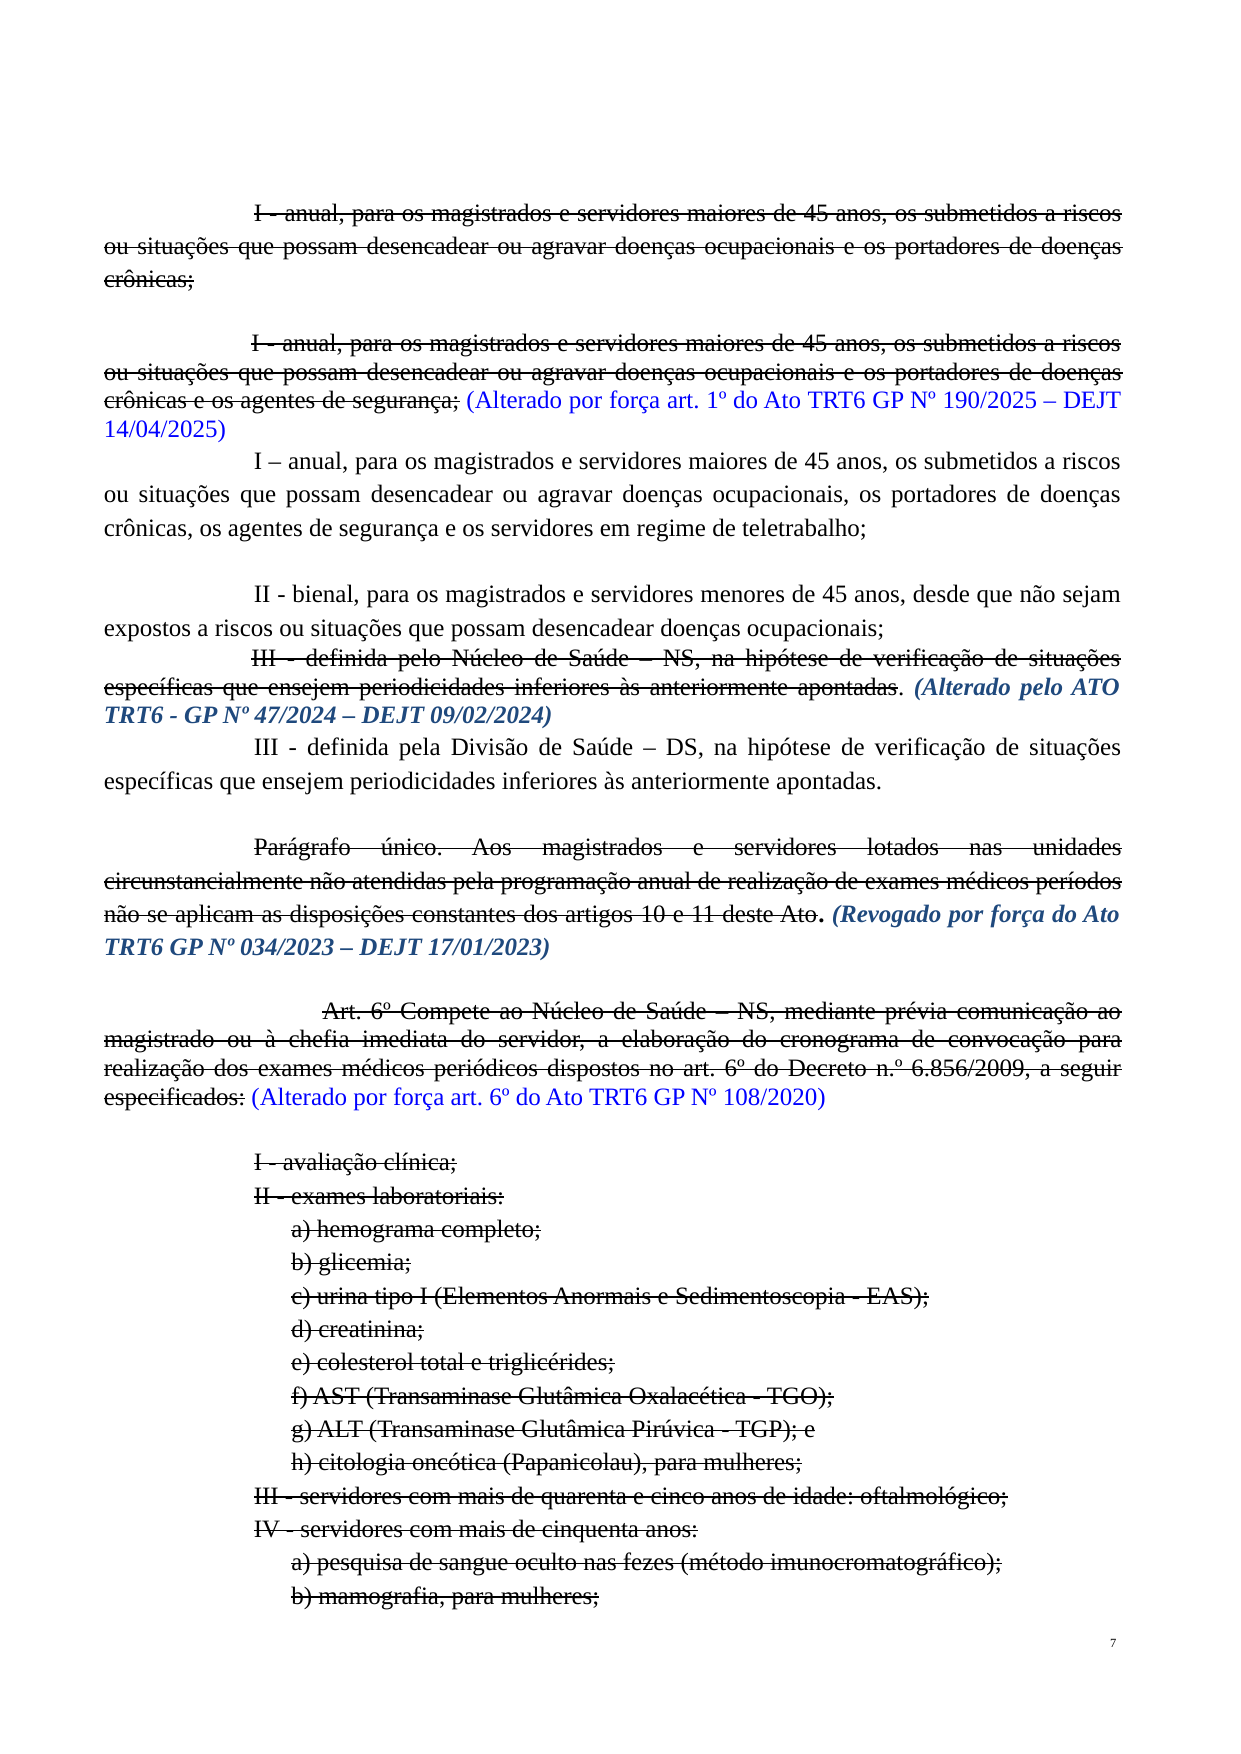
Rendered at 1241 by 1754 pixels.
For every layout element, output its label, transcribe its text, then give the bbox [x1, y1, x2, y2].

text Parágrafo único. Aos magistrados e servidores lotados nas unidades circunstancialmente não atendidas pela programação anual de realização de exames médicos períodos não se aplicam as disposições constantes dos artigos 10 e 11 deste Ato. (Revogado por força do Ato TRT6 GP Nº 034/2023 – DEJT 17/01/2023) [103, 829, 1122, 881]
text IV - servidores com mais de cinquenta anos: [103, 1511, 1122, 1544]
text I – anual, para os magistrados e servidores maiores de 45 anos, os submetidos a riscos ou situações que possam desencadear ou agravar doenças ocupacionais, os portadores de doenças crônicas, os agentes de segurança e os servidores em regime de teletrabalho; [103, 443, 1122, 543]
text III - definida pela Divisão de Saúde – DS, na hipótese de verificação de situações específicas que ensejem periodicidades inferiores às anteriormente apontadas. [103, 729, 1122, 796]
text II - exames laboratoriais: [103, 1177, 1122, 1211]
text Art. 6º Compete ao Núcleo de Saúde – NS, mediante prévia comunicação ao magistrado ou à chefia imediata do servidor, a elaboração do cronograma de convocação para realização dos exames médicos periódicos dispostos no art. 6º do Decreto n.º 6.856/2009, a seguir especificados: (Alterado por força art. 6º do Ato TRT6 GP Nº 108/2020) [103, 1070, 1122, 1111]
text Art. 6º Compete ao Núcleo de Saúde – NS, mediante prévia comunicação ao magistrado ou à chefia imediata do servidor, a elaboração do cronograma de convocação para realização dos exames médicos periódicos dispostos no art. 6º do Decreto n.º 6.856/2009, a seguir especificados: (Alterado por força art. 6º do Ato TRT6 GP Nº 108/2020) [103, 996, 1122, 1040]
text Art. 6º Compete ao Núcleo de Saúde – NS, mediante prévia comunicação ao magistrado ou à chefia imediata do servidor, a elaboração do cronograma de convocação para realização dos exames médicos periódicos dispostos no art. 6º do Decreto n.º 6.856/2009, a seguir especificados: (Alterado por força art. 6º do Ato TRT6 GP Nº 108/2020) [103, 1041, 1122, 1069]
text h) citologia oncótica (Papanicolau), para mulheres; [103, 1444, 1122, 1477]
text I - anual, para os magistrados e servidores maiores de 45 anos, os submetidos a riscos ou situações que possam desencadear ou agravar doenças ocupacionais e os portadores de doenças crônicas e os agentes de segurança; (Alterado por força art. 1º do Ato TRT6 GP Nº 190/2025 – DEJT 14/04/2025) [103, 328, 1122, 372]
text d) creatinina; [103, 1311, 1122, 1344]
text a) pesquisa de sangue oculto nas fezes (método imunocromatográfico); [103, 1544, 1122, 1577]
text I - avaliação clínica; [103, 1144, 1122, 1177]
text b) mamografia, para mulheres; [103, 1577, 1122, 1611]
text g) ALT (Transaminase Glutâmica Pirúvica - TGP); e [103, 1411, 1122, 1444]
text I - anual, para os magistrados e servidores maiores de 45 anos, os submetidos a riscos ou situações que possam desencadear ou agravar doenças ocupacionais e os portadores de doenças crônicas e os agentes de segurança; (Alterado por força art. 1º do Ato TRT6 GP Nº 190/2025 – DEJT 14/04/2025) [103, 373, 1122, 443]
text f) AST (Transaminase Glutâmica Oxalacética - TGO); [103, 1377, 1122, 1411]
text Parágrafo único. Aos magistrados e servidores lotados nas unidades circunstancialmente não atendidas pela programação anual de realização de exames médicos períodos não se aplicam as disposições constantes dos artigos 10 e 11 deste Ato. (Revogado por força do Ato TRT6 GP Nº 034/2023 – DEJT 17/01/2023) [103, 882, 1122, 962]
text I - anual, para os magistrados e servidores maiores de 45 anos, os submetidos a riscos ou situações que possam desencadear ou agravar doenças ocupacionais e os portadores de doenças crônicas; [103, 248, 1122, 294]
text c) urina tipo I (Elementos Anormais e Sedimentoscopia - EAS); [103, 1277, 1122, 1311]
text III - servidores com mais de quarenta e cinco anos de idade: oftalmológico; [103, 1477, 1122, 1511]
text b) glicemia; [103, 1244, 1122, 1277]
text III - definida pelo Núcleo de Saúde – NS, na hipótese de verificação de situações específicas que ensejem periodicidades inferiores às anteriormente apontadas. (Alterado pelo ATO TRT6 - GP Nº 47/2024 – DEJT 09/02/2024) [103, 643, 1122, 729]
text a) hemograma completo; [103, 1211, 1122, 1244]
text I - anual, para os magistrados e servidores maiores de 45 anos, os submetidos a riscos ou situações que possam desencadear ou agravar doenças ocupacionais e os portadores de doenças crônicas; [103, 194, 1122, 247]
text e) colesterol total e triglicérides; [103, 1344, 1122, 1377]
text II - bienal, para os magistrados e servidores menores de 45 anos, desde que não sejam expostos a riscos ou situações que possam desencadear doenças ocupacionais; [103, 576, 1122, 643]
